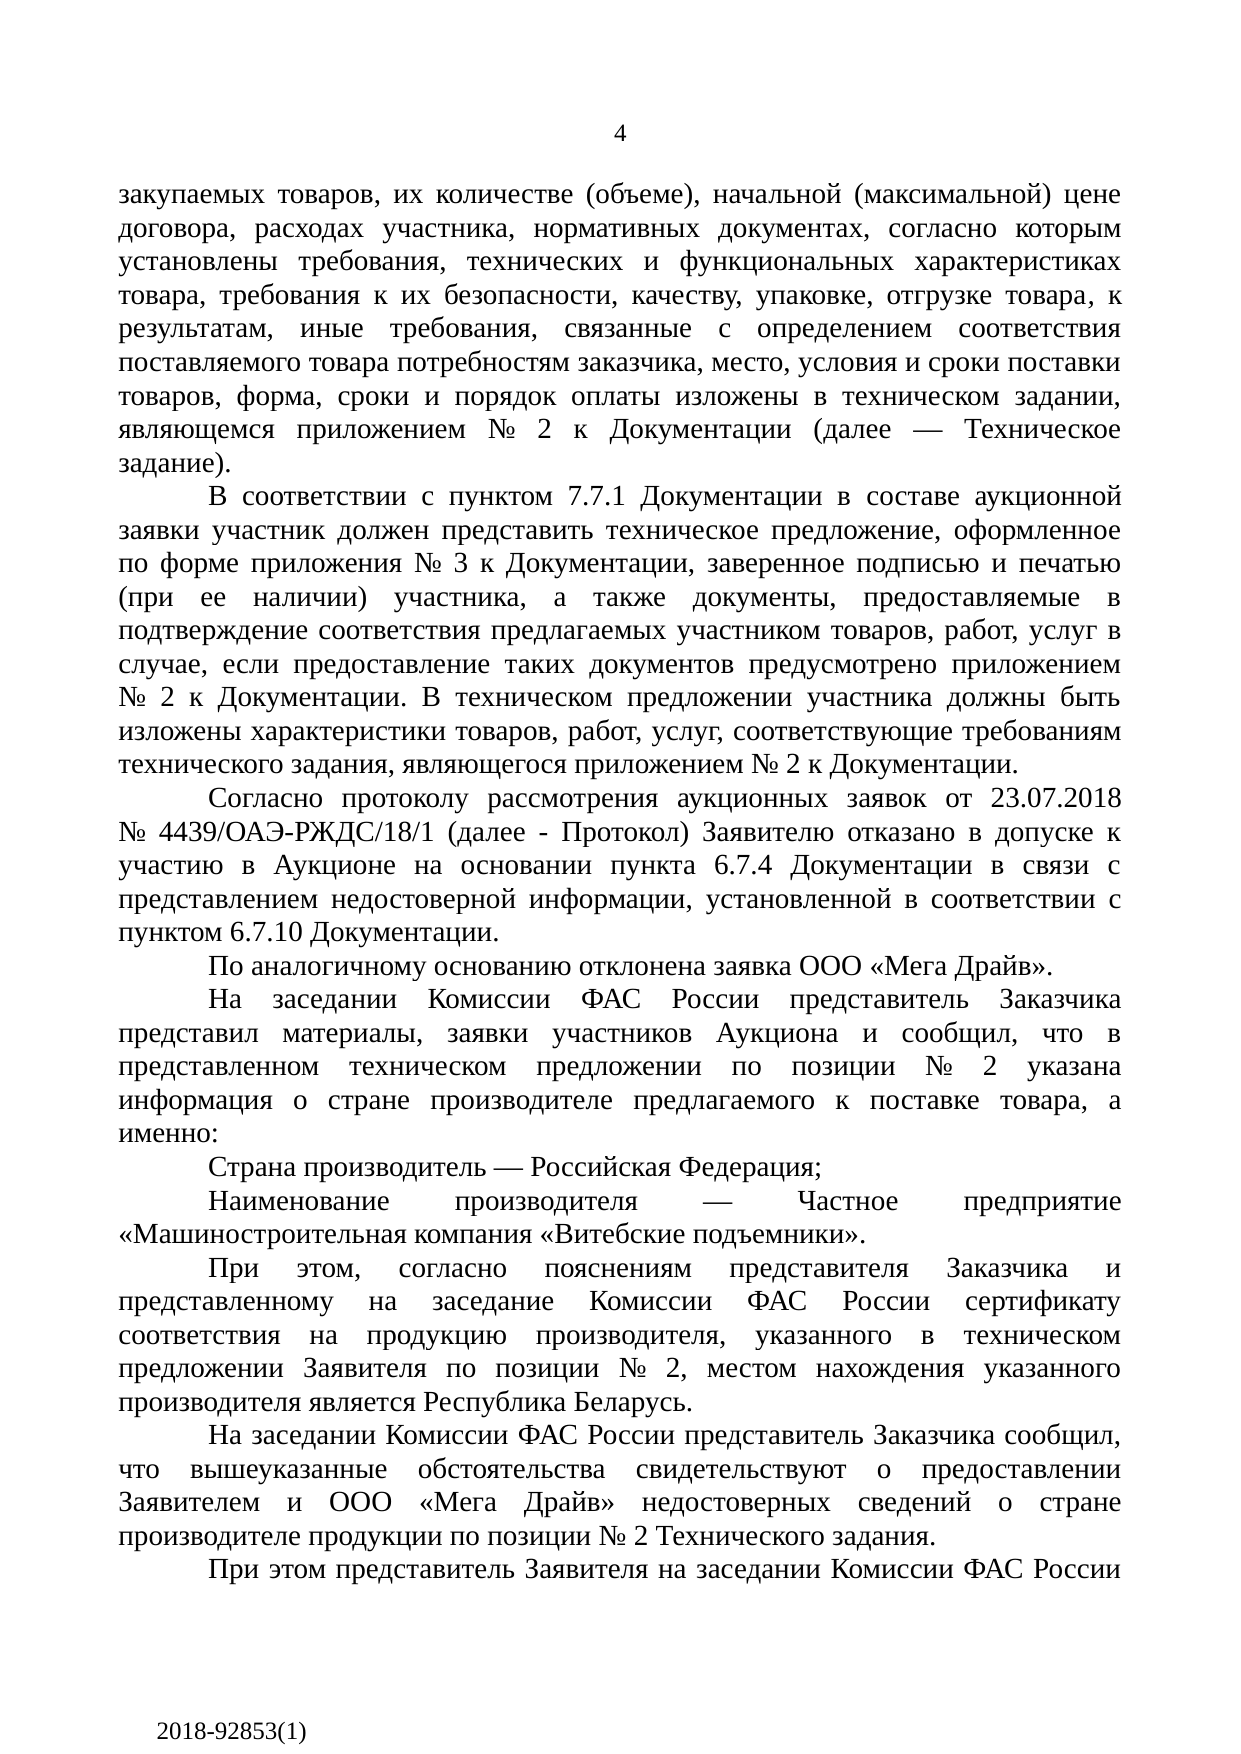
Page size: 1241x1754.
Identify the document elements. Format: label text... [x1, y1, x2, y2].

text На заседании Комиссии ФАС России представитель Заказчика сообщил, что вышеуказанные обстоятельства свидетельствуют о предоставлении Заявителем и ООО «Мега Драйв» недостоверных сведений о стране производителе продукции по позиции № 2 Технического задания. [118, 1417, 1122, 1552]
text Согласно протоколу рассмотрения аукционных заявок от 23.07.2018 № 4439/ОАЭ-РЖДС/18/1 (далее - Протокол) Заявителю отказано в допуске к участию в Аукционе на основании пункта 6.7.4 Документации в связи с представлением недостоверной информации, установленной в соответствии с пунктом 6.7.10 Документации. [118, 780, 1122, 948]
text При этом, согласно пояснениям представителя Заказчика и представленному на заседание Комиссии ФАС России сертификату соответствия на продукцию производителя, указанного в техническом предложении Заявителя по позиции № 2, местом нахождения указанного производителя является Республика Беларусь. [118, 1250, 1122, 1417]
text При этом представитель Заявителя на заседании Комиссии ФАС России [118, 1552, 1122, 1585]
text По аналогичному основанию отклонена заявка ООО «Мега Драйв». [118, 948, 1122, 981]
text Страна производитель — Российская Федерация; [118, 1149, 1122, 1183]
text На заседании Комиссии ФАС России представитель Заказчика представил материалы, заявки участников Аукциона и сообщил, что в представленном техническом предложении по позиции № 2 указана информация о стране производителе предлагаемого к поставке товара, а именно: [118, 981, 1122, 1149]
text В соответствии с пунктом 7.7.1 Документации в составе аукционной заявки участник должен представить техническое предложение, оформленное по форме приложения № 3 к Документации, заверенное подписью и печатью (при ее наличии) участника, а также документы, предоставляемые в подтверждение соответствия предлагаемых участником товаров, работ, услуг в случае, если предоставление таких документов предусмотрено приложением № 2 к Документации. В техническом предложении участника должны быть изложены характеристики товаров, работ, услуг, соответствующие требованиям технического задания, являющегося приложением № 2 к Документации. [118, 478, 1122, 780]
text закупаемых товаров, их количестве (объеме), начальной (максимальной) цене договора, расходах участника, нормативных документах, согласно которым установлены требования, технических и функциональных характеристиках товара, требования к их безопасности, качеству, упаковке, отгрузке товара, к результатам, иные требования, связанные с определением соответствия поставляемого товара потребностям заказчика, место, условия и сроки поставки товаров, форма, сроки и порядок оплаты изложены в техническом задании, являющемся приложением № 2 к Документации (далее — Техническое задание). [118, 176, 1122, 478]
text Наименование производителя — Частное предприятие «Машиностроительная компания «Витебские подъемники». [118, 1183, 1122, 1250]
